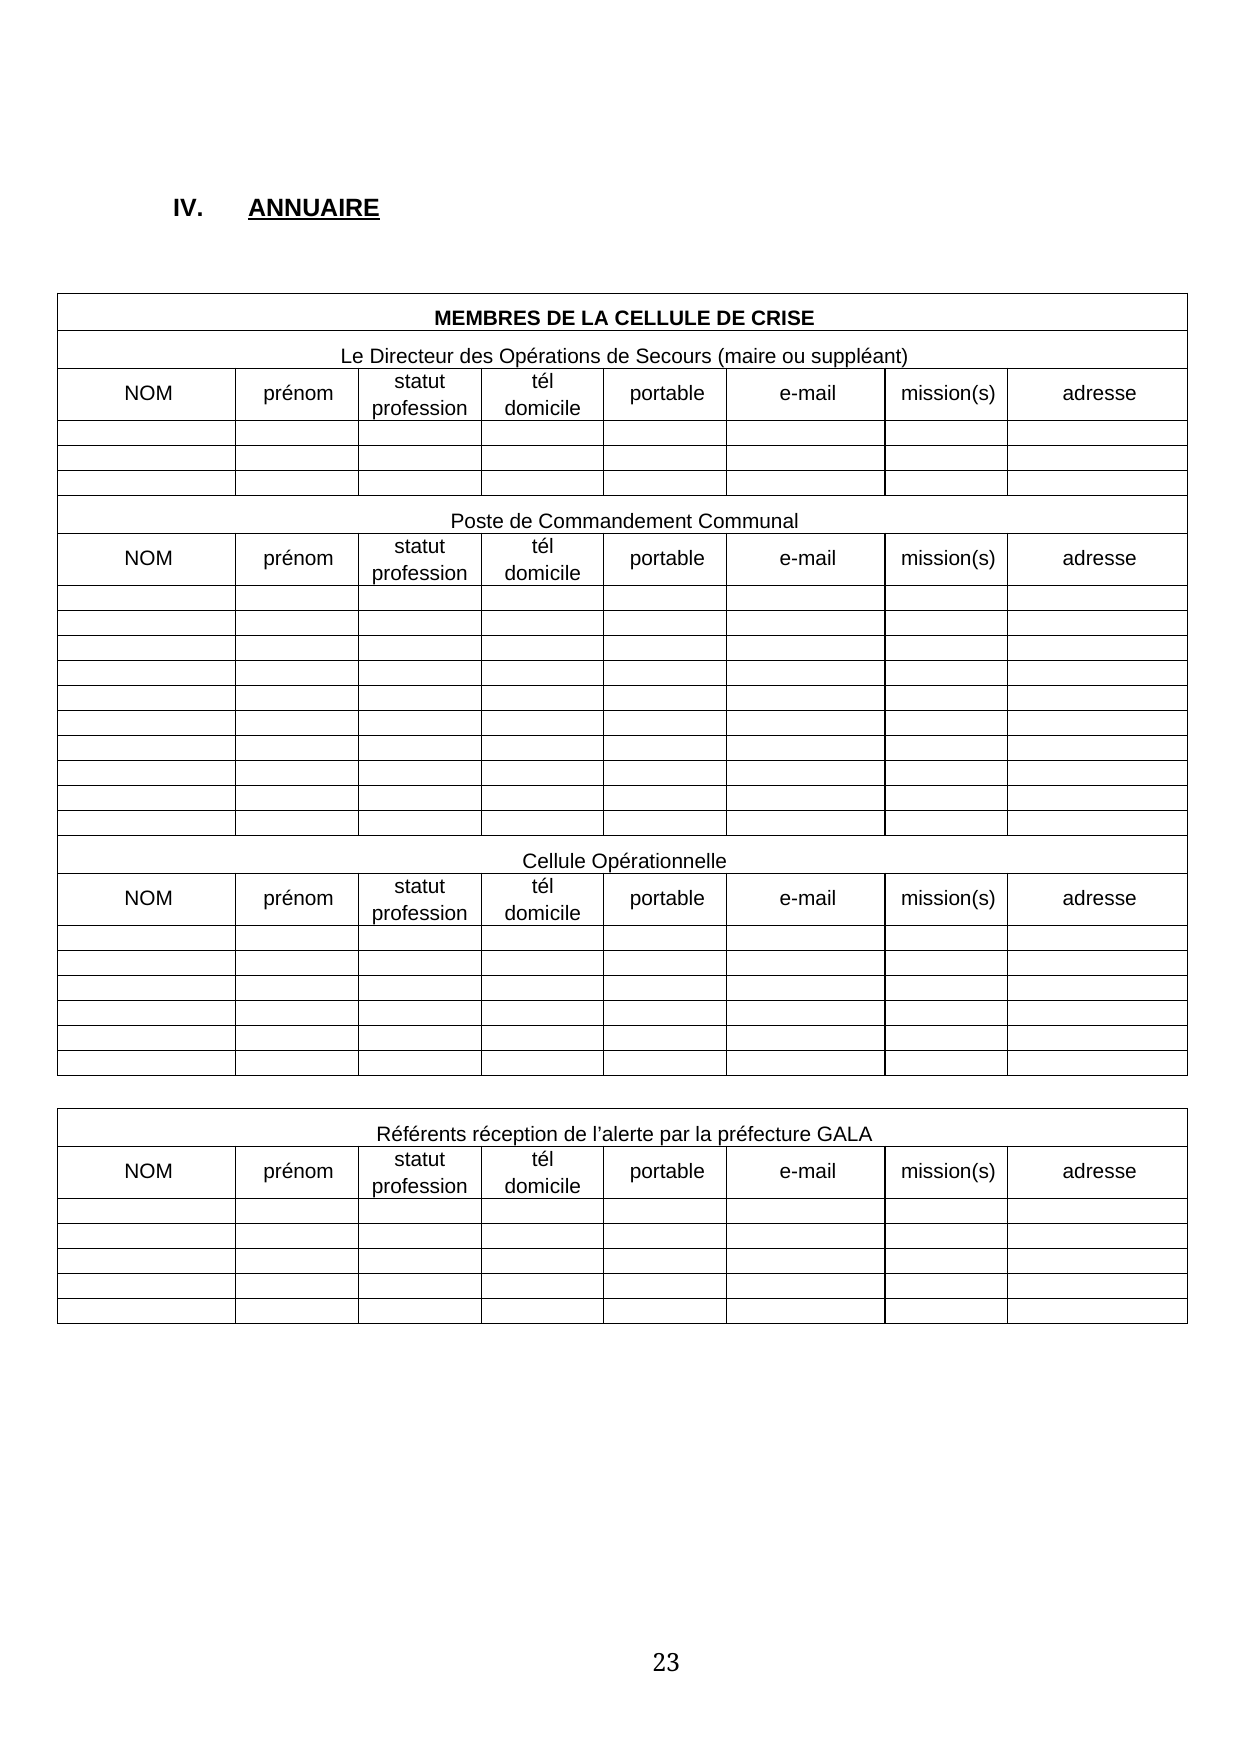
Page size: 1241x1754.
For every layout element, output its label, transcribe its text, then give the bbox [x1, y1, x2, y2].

table_cell [359, 951, 481, 975]
table_cell statut profession [359, 369, 481, 420]
table_cell [236, 811, 358, 835]
table_cell [727, 1026, 884, 1050]
table_cell [58, 611, 235, 635]
table_cell [482, 1249, 603, 1273]
table_cell [482, 421, 603, 445]
table_cell [359, 1249, 481, 1273]
table_cell [359, 661, 481, 685]
table_cell [886, 736, 1007, 760]
table_cell Le Directeur des Opérations de Secours (maire ou suppléant) [58, 331, 1187, 367]
table_cell [58, 951, 235, 975]
table_cell [482, 951, 603, 975]
table_cell [886, 471, 1007, 495]
table_cell [727, 686, 884, 710]
table_cell tél domicile [482, 534, 603, 585]
table_cell [604, 471, 726, 495]
table_cell [359, 1026, 481, 1050]
table_cell [482, 446, 603, 470]
table_cell [604, 811, 726, 835]
table_cell [1008, 446, 1187, 470]
table_cell [727, 1274, 884, 1298]
table_cell [482, 811, 603, 835]
table_cell NOM [58, 1147, 235, 1198]
table_cell [1008, 1274, 1187, 1298]
table_cell [482, 471, 603, 495]
table_cell [58, 1224, 235, 1248]
table_cell [604, 421, 726, 445]
table_cell [604, 1224, 726, 1248]
table_cell [727, 1051, 884, 1075]
table_cell [604, 786, 726, 810]
table_cell [727, 661, 884, 685]
table_cell [1008, 636, 1187, 660]
table_cell portable [604, 369, 726, 420]
table_cell [482, 976, 603, 1000]
table_cell [604, 736, 726, 760]
table_cell [1008, 1026, 1187, 1050]
table_cell [604, 1051, 726, 1075]
table_cell [886, 636, 1007, 660]
table_cell [604, 446, 726, 470]
table_cell prénom [236, 1147, 358, 1198]
table_cell portable [604, 1147, 726, 1198]
table_cell [58, 1001, 235, 1025]
table_cell [886, 951, 1007, 975]
table_cell [359, 471, 481, 495]
table_cell [359, 811, 481, 835]
table_cell [236, 1274, 358, 1298]
table_cell adresse [1008, 369, 1187, 420]
table_cell [482, 611, 603, 635]
table_cell [58, 421, 235, 445]
table_cell [886, 1051, 1007, 1075]
table_cell [1008, 736, 1187, 760]
table_cell [886, 926, 1007, 950]
table_cell [604, 661, 726, 685]
table_cell statut profession [359, 874, 481, 925]
table_cell mission(s) [886, 1147, 1007, 1198]
table_cell [359, 611, 481, 635]
table_cell [236, 1026, 358, 1050]
table_cell [236, 1224, 358, 1248]
table_cell [604, 711, 726, 735]
table_header Référents réception de l’alerte par la préfecture GALA [58, 1109, 1187, 1146]
table_cell [359, 1299, 481, 1323]
table_cell [482, 1274, 603, 1298]
table_cell [727, 736, 884, 760]
table_cell [886, 421, 1007, 445]
table_cell [727, 976, 884, 1000]
table_cell [886, 611, 1007, 635]
table_cell prénom [236, 369, 358, 420]
table_cell [58, 1299, 235, 1323]
table_cell [58, 761, 235, 785]
table_cell [886, 686, 1007, 710]
table_cell tél domicile [482, 874, 603, 925]
table_cell [482, 786, 603, 810]
table_cell mission(s) [886, 369, 1007, 420]
table_cell [604, 1199, 726, 1223]
table_cell [359, 1051, 481, 1075]
table_cell [236, 761, 358, 785]
table_cell [604, 611, 726, 635]
table_cell [236, 636, 358, 660]
table_cell statut profession [359, 534, 481, 585]
table_cell [58, 1199, 235, 1223]
table_cell [1008, 926, 1187, 950]
table_cell [1008, 1299, 1187, 1323]
table_cell [58, 636, 235, 660]
table_cell tél domicile [482, 369, 603, 420]
table_cell [58, 586, 235, 610]
table_cell portable [604, 534, 726, 585]
table_cell [604, 586, 726, 610]
table_cell mission(s) [886, 874, 1007, 925]
table_cell [359, 976, 481, 1000]
table_cell [727, 421, 884, 445]
table_cell [236, 1051, 358, 1075]
table_cell [1008, 786, 1187, 810]
table_cell [1008, 1249, 1187, 1273]
table_cell tél domicile [482, 1147, 603, 1198]
table_cell [1008, 1051, 1187, 1075]
table_cell [58, 1249, 235, 1273]
table_cell [604, 761, 726, 785]
table_cell [482, 636, 603, 660]
table_cell [727, 446, 884, 470]
table_cell [604, 926, 726, 950]
table_cell [58, 1274, 235, 1298]
table_cell NOM [58, 534, 235, 585]
table_cell statut profession [359, 1147, 481, 1198]
table_cell [886, 1299, 1007, 1323]
table_cell [886, 661, 1007, 685]
table_cell e-mail [727, 874, 884, 925]
table_cell prénom [236, 534, 358, 585]
table_cell [236, 686, 358, 710]
table_cell [604, 1274, 726, 1298]
table_cell [1008, 586, 1187, 610]
table_cell [359, 711, 481, 735]
table_cell [236, 1249, 358, 1273]
table_cell [886, 446, 1007, 470]
table_cell [1008, 421, 1187, 445]
table_cell [886, 586, 1007, 610]
table_cell [359, 636, 481, 660]
table_cell [727, 786, 884, 810]
table_cell [482, 711, 603, 735]
table_cell prénom [236, 874, 358, 925]
table_cell [58, 786, 235, 810]
table_cell [359, 786, 481, 810]
table_cell [886, 1274, 1007, 1298]
table_cell [1008, 951, 1187, 975]
table_cell [359, 1274, 481, 1298]
table_cell adresse [1008, 1147, 1187, 1198]
table_cell [727, 471, 884, 495]
table_cell [359, 586, 481, 610]
table_cell [886, 1249, 1007, 1273]
table_cell [58, 1026, 235, 1050]
table_cell [727, 926, 884, 950]
table_cell [1008, 976, 1187, 1000]
table_cell [58, 1051, 235, 1075]
table_cell [359, 446, 481, 470]
table_cell [236, 926, 358, 950]
table_cell [359, 1199, 481, 1223]
table_cell [58, 976, 235, 1000]
table_cell [58, 686, 235, 710]
table_cell [482, 1224, 603, 1248]
table_cell [727, 951, 884, 975]
table_cell [359, 926, 481, 950]
table_cell [727, 711, 884, 735]
table_cell [604, 1249, 726, 1273]
table_cell [482, 926, 603, 950]
table_cell adresse [1008, 534, 1187, 585]
table_cell [604, 976, 726, 1000]
table_cell [482, 1299, 603, 1323]
table_cell [482, 686, 603, 710]
table_cell [1008, 1199, 1187, 1223]
table_cell [727, 811, 884, 835]
table_cell [359, 1001, 481, 1025]
list ANNUAIRE [173, 193, 1197, 222]
table_cell [727, 636, 884, 660]
table_cell [727, 1199, 884, 1223]
table_cell [359, 761, 481, 785]
table_cell [886, 761, 1007, 785]
table_cell [1008, 1001, 1187, 1025]
table_cell [482, 661, 603, 685]
table_cell [604, 636, 726, 660]
table_cell [886, 786, 1007, 810]
table_cell [236, 661, 358, 685]
table_cell [236, 446, 358, 470]
table_cell [482, 586, 603, 610]
table_cell [58, 446, 235, 470]
table_cell [236, 611, 358, 635]
table_cell [886, 1199, 1007, 1223]
table_cell [236, 1001, 358, 1025]
table_cell [58, 471, 235, 495]
table_cell [1008, 661, 1187, 685]
table_cell [359, 1224, 481, 1248]
table_cell [727, 1224, 884, 1248]
table_cell [1008, 1224, 1187, 1248]
table_cell [886, 1026, 1007, 1050]
table_cell [482, 1001, 603, 1025]
table_cell [604, 951, 726, 975]
table_cell [236, 1299, 358, 1323]
table_cell [58, 811, 235, 835]
table_cell [236, 421, 358, 445]
table_cell e-mail [727, 534, 884, 585]
table_cell [482, 761, 603, 785]
table_cell [58, 711, 235, 735]
table_cell [727, 1299, 884, 1323]
table_cell [482, 1026, 603, 1050]
table_cell mission(s) [886, 534, 1007, 585]
table_cell [727, 1249, 884, 1273]
table_cell [359, 736, 481, 760]
table_cell Poste de Commandement Communal [58, 496, 1187, 532]
table_cell [359, 421, 481, 445]
table_cell [236, 951, 358, 975]
table_cell [236, 711, 358, 735]
table_cell [236, 786, 358, 810]
table_cell [604, 1299, 726, 1323]
table_cell Cellule Opérationnelle [58, 836, 1187, 872]
table_cell [58, 926, 235, 950]
table_cell [1008, 611, 1187, 635]
table_cell NOM [58, 874, 235, 925]
table_cell [236, 736, 358, 760]
table_cell [236, 976, 358, 1000]
table_cell [727, 1001, 884, 1025]
table_cell [727, 611, 884, 635]
table_cell [58, 661, 235, 685]
table_cell [604, 1001, 726, 1025]
table_cell portable [604, 874, 726, 925]
table_cell [482, 1199, 603, 1223]
table_cell [886, 711, 1007, 735]
table_cell [482, 736, 603, 760]
table_cell [58, 736, 235, 760]
table_cell e-mail [727, 1147, 884, 1198]
table_cell [886, 1001, 1007, 1025]
table_cell NOM [58, 369, 235, 420]
table_cell [604, 1026, 726, 1050]
table_cell [886, 1224, 1007, 1248]
table_cell [1008, 471, 1187, 495]
table_cell [727, 761, 884, 785]
table_cell [1008, 761, 1187, 785]
table_cell [359, 686, 481, 710]
table_cell e-mail [727, 369, 884, 420]
table_cell [236, 1199, 358, 1223]
table_cell [482, 1051, 603, 1075]
table_cell [604, 686, 726, 710]
table_cell [1008, 686, 1187, 710]
table_cell [1008, 711, 1187, 735]
table_cell adresse [1008, 874, 1187, 925]
table_cell [1008, 811, 1187, 835]
table_cell [886, 811, 1007, 835]
table_cell [886, 976, 1007, 1000]
table_cell [236, 586, 358, 610]
table_cell [727, 586, 884, 610]
table_cell [236, 471, 358, 495]
table_header MEMBRES DE LA CELLULE DE CRISE [58, 294, 1187, 330]
